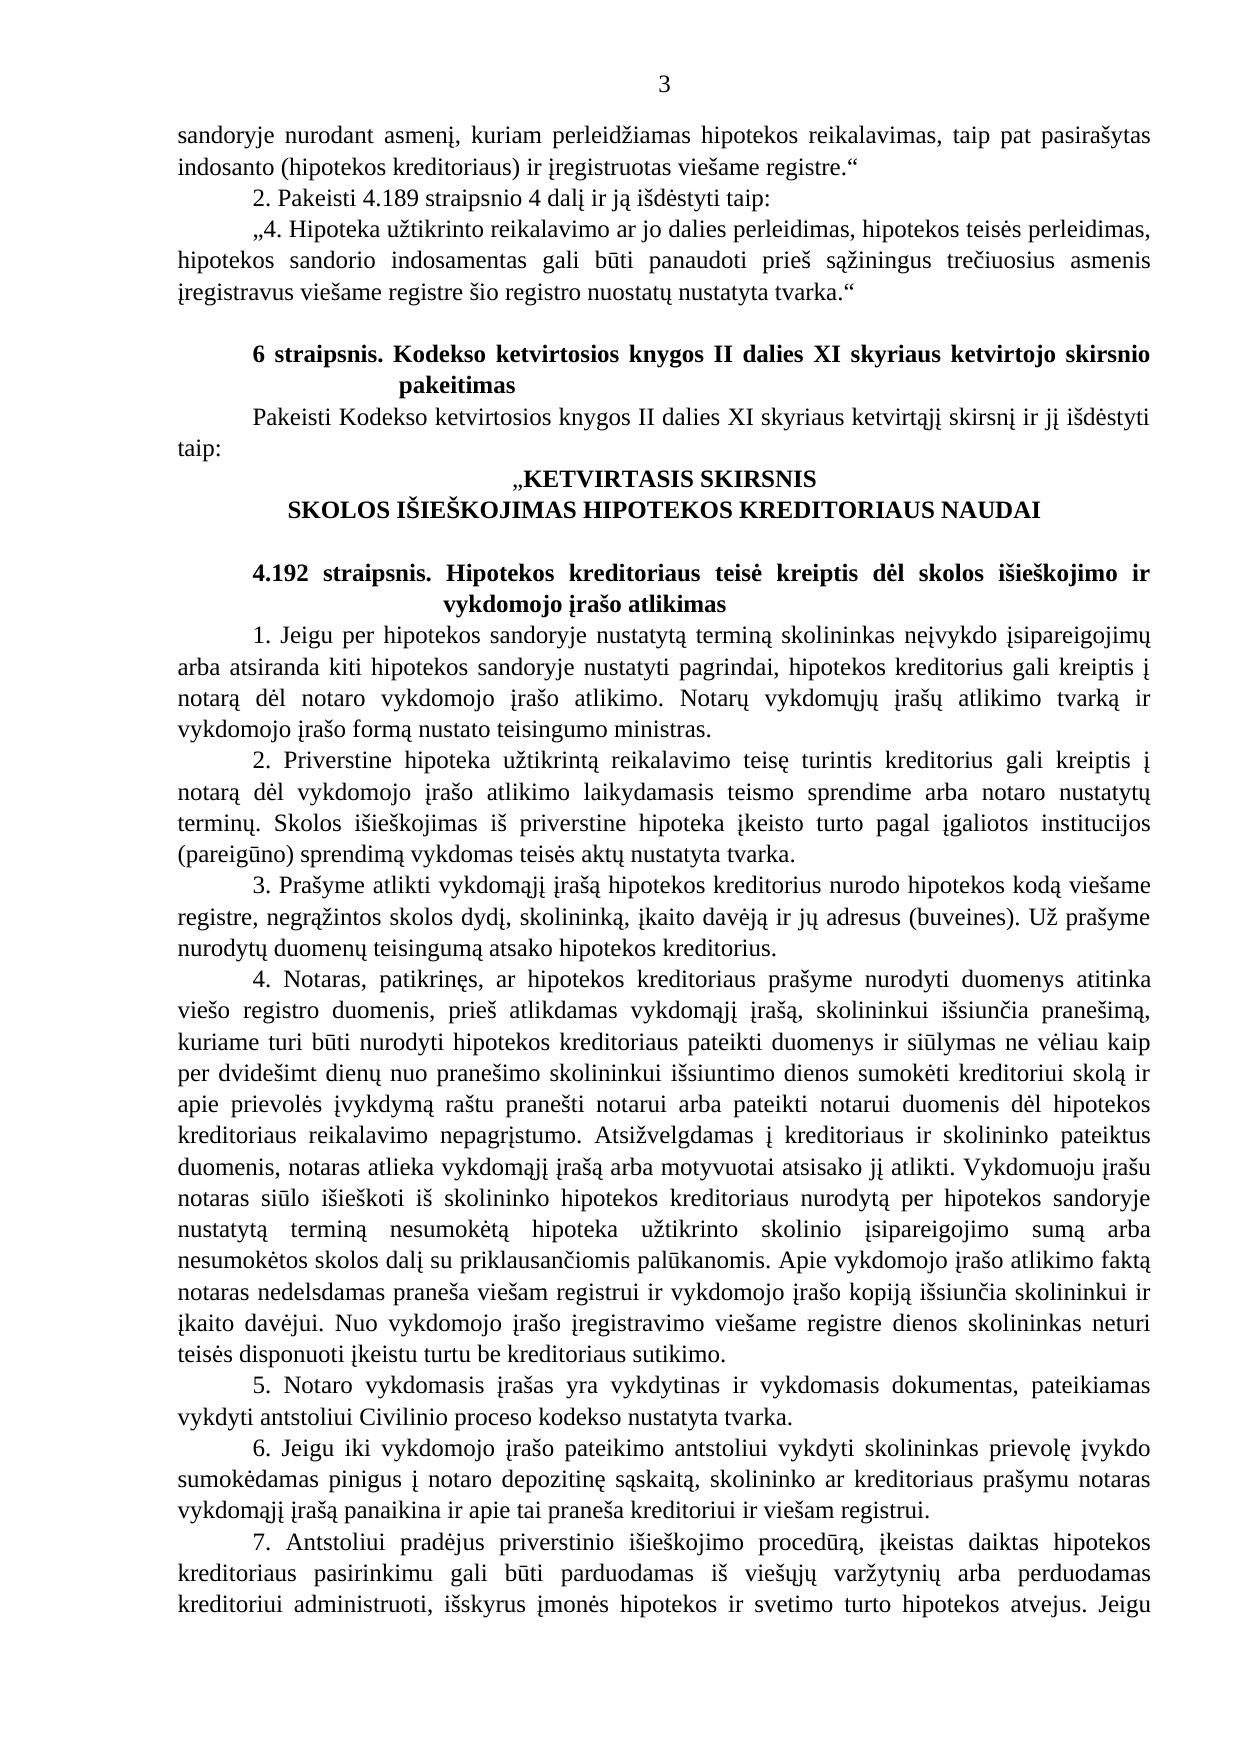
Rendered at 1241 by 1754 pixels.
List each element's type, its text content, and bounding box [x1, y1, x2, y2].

text 2. Pakeisti 4.189 straipsnio 4 dalį ir ją išdėstyti taip: [177, 181, 1152, 212]
text 6. Jeigu iki vykdomojo įrašo pateikimo antstoliui vykdyti skolininkas prievolę įvykdo sumokėdamas pinigus į notaro depozitinę sąskaitą, skolininko ar kreditoriaus prašymu notaras vykdomąjį įrašą panaikina ir apie tai praneša kreditoriui ir viešam registrui. [177, 1431, 1152, 1524]
text 6 straipsnis. Kodekso ketvirtosios knygos II dalies XI skyriaus ketvirtojo skirsnio pakeitimas [252, 337, 1152, 399]
text 4.192 straipsnis. Hipotekos kreditoriaus teisė kreiptis dėl skolos išieškojimo ir vykdomojo įrašo atlikimas [252, 556, 1152, 618]
text 4. Notaras, patikrinęs, ar hipotekos kreditoriaus prašyme nurodyti duomenys atitinka viešo registro duomenis, prieš atlikdamas vykdomąjį įrašą, skolininkui išsiunčia pranešimą, kuriame turi būti nurodyti hipotekos kreditoriaus pateikti duomenys ir siūlymas ne vėliau kaip per dvidešimt dienų nuo pranešimo skolininkui išsiuntimo dienos sumokėti kreditoriui skolą ir apie prievolės įvykdymą raštu pranešti notarui arba pateikti notarui duomenis dėl hipotekos kreditoriaus reikalavimo nepagrįstumo. Atsižvelgdamas į kreditoriaus ir skolininko pateiktus duomenis, notaras atlieka vykdomąjį įrašą arba motyvuotai atsisako jį atlikti. Vykdomuoju įrašu notaras siūlo išieškoti iš skolininko hipotekos kreditoriaus nurodytą per hipotekos sandoryje nustatytą terminą nesumokėtą hipoteka užtikrinto skolinio įsipareigojimo sumą arba nesumokėtos skolos dalį su priklausančiomis palūkanomis. Apie vykdomojo įrašo atlikimo faktą notaras nedelsdamas praneša viešam registrui ir vykdomojo įrašo kopiją išsiunčia skolininkui ir įkaito davėjui. Nuo vykdomojo įrašo įregistravimo viešame registre dienos skolininkas neturi teisės disponuoti įkeistu turtu be kreditoriaus sutikimo. [177, 962, 1152, 1368]
text „4. Hipoteka užtikrinto reikalavimo ar jo dalies perleidimas, hipotekos teisės perleidimas, hipotekos sandorio indosamentas gali būti panaudoti prieš sąžiningus trečiuosius asmenis įregistravus viešame registre šio registro nuostatų nustatyta tvarka.“ [177, 212, 1152, 306]
text sandoryje nurodant asmenį, kuriam perleidžiamas hipotekos reikalavimas, taip pat pasirašytas indosanto (hipotekos kreditoriaus) ir įregistruotas viešame registre.“ [177, 118, 1152, 181]
text 2. Priverstine hipoteka užtikrintą reikalavimo teisę turintis kreditorius gali kreiptis į notarą dėl vykdomojo įrašo atlikimo laikydamasis teismo sprendime arba notaro nustatytų terminų. Skolos išieškojimas iš priverstine hipoteka įkeisto turto pagal įgaliotos institucijos (pareigūno) sprendimą vykdomas teisės aktų nustatyta tvarka. [177, 743, 1152, 868]
text 7. Antstoliui pradėjus priverstinio išieškojimo procedūrą, įkeistas daiktas hipotekos kreditoriaus pasirinkimu gali būti parduodamas iš viešųjų varžytynių arba perduodamas kreditoriui administruoti, išskyrus įmonės hipotekos ir svetimo turto hipotekos atvejus. Jeigu [177, 1524, 1152, 1618]
text 5. Notaro vykdomasis įrašas yra vykdytinas ir vykdomasis dokumentas, pateikiamas vykdyti antstoliui Civilinio proceso kodekso nustatyta tvarka. [177, 1368, 1152, 1431]
text „KETVIRTASIS SKIRSNIS [177, 462, 1152, 493]
text SKOLOS IŠIEŠKOJIMAS HIPOTEKOS KREDITORIAUS NAUDAI [177, 493, 1152, 524]
text 1. Jeigu per hipotekos sandoryje nustatytą terminą skolininkas neįvykdo įsipareigojimų arba atsiranda kiti hipotekos sandoryje nustatyti pagrindai, hipotekos kreditorius gali kreiptis į notarą dėl notaro vykdomojo įrašo atlikimo. Notarų vykdomųjų įrašų atlikimo tvarką ir vykdomojo įrašo formą nustato teisingumo ministras. [177, 618, 1152, 743]
text Pakeisti Kodekso ketvirtosios knygos II dalies XI skyriaus ketvirtąjį skirsnį ir jį išdėstyti taip: [177, 399, 1152, 462]
text 3. Prašyme atlikti vykdomąjį įrašą hipotekos kreditorius nurodo hipotekos kodą viešame registre, negrąžintos skolos dydį, skolininką, įkaito davėją ir jų adresus (buveines). Už prašyme nurodytų duomenų teisingumą atsako hipotekos kreditorius. [177, 868, 1152, 962]
